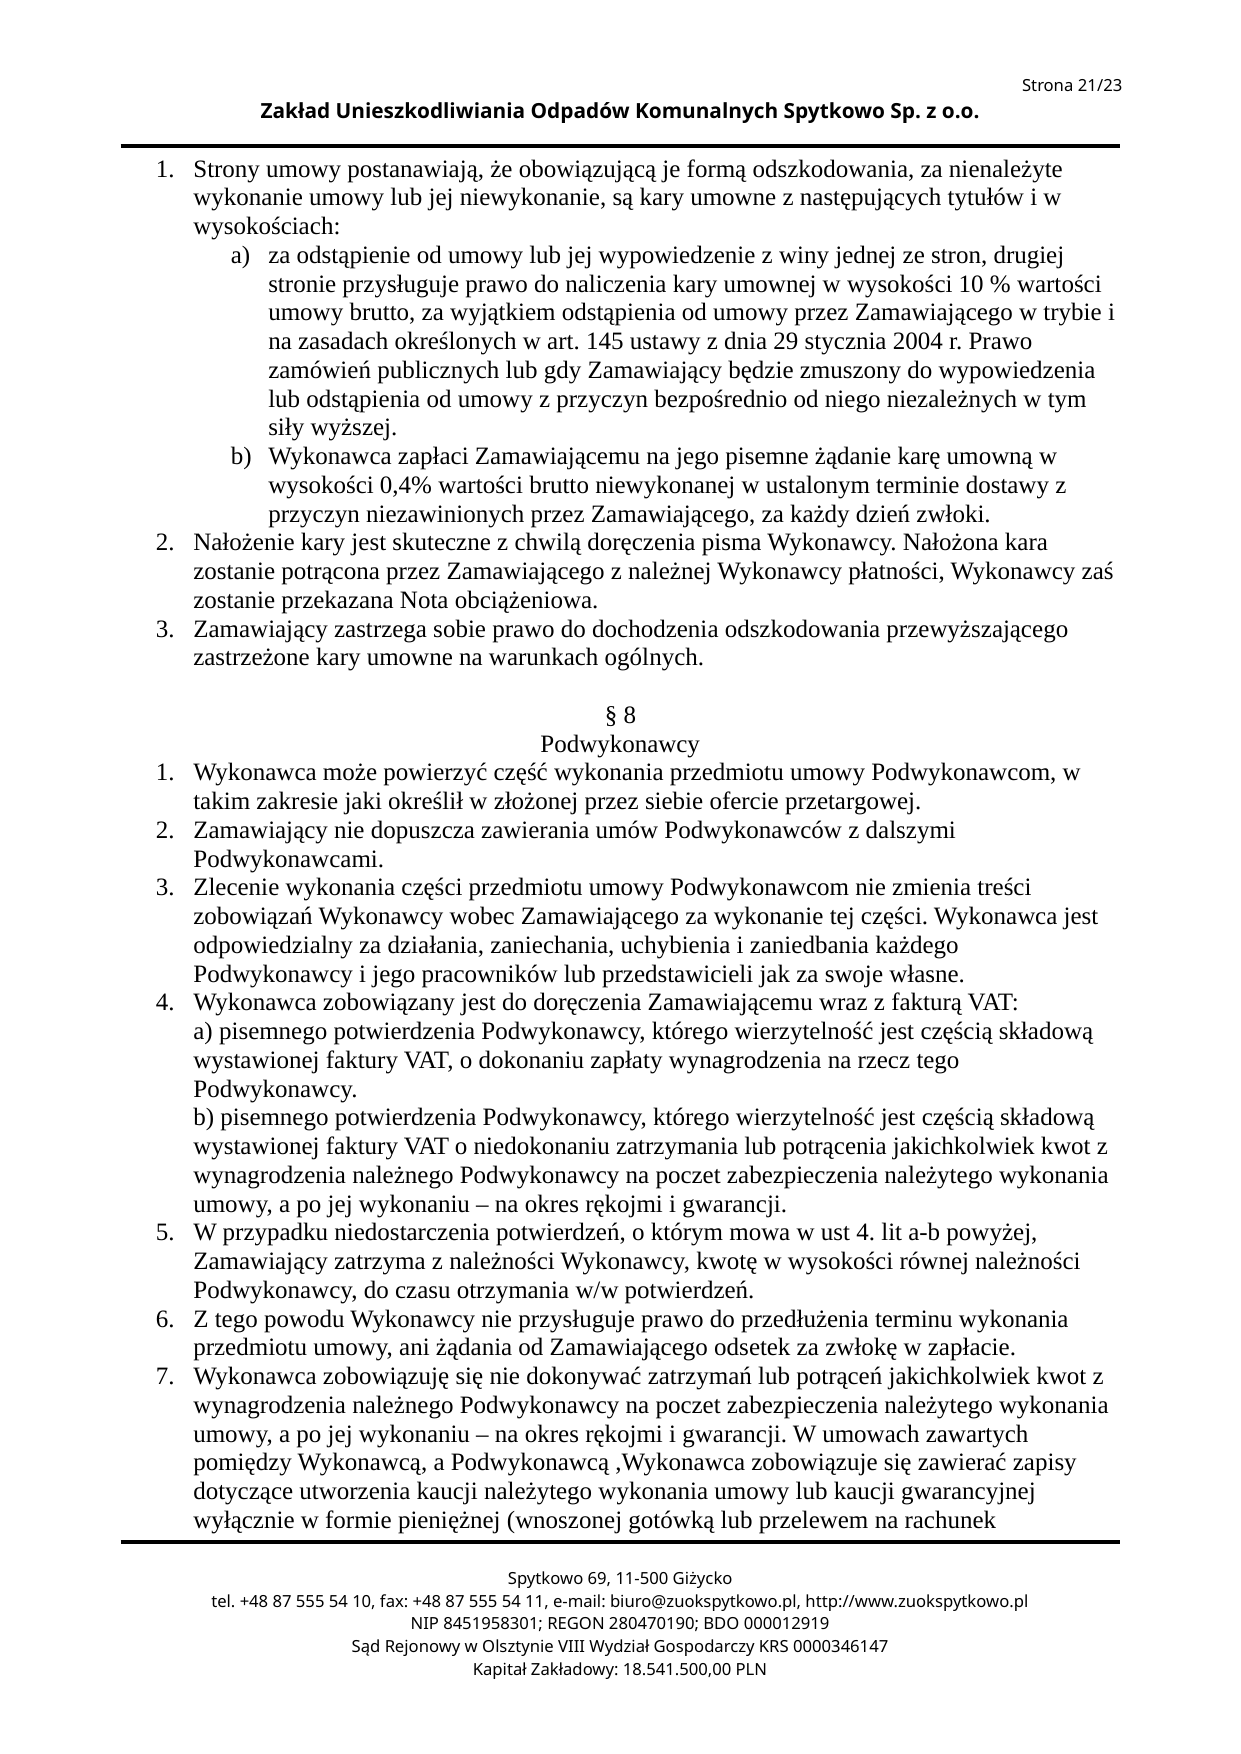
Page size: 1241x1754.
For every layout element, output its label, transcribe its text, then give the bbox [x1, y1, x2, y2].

list Zlecenie wykonania części przedmiotu umowy Podwykonawcom nie zmienia treści zobowiązań Wykonawcy wobec Zamawiającego za wykonanie tej części. Wykonawca jest odpowiedzialny za działania, zaniechania, uchybienia i zaniedbania każdego Podwykonawcy i jego pracowników lub przedstawicieli jak za swoje własne. [156, 872, 1122, 987]
list Wykonawca zobowiązuję się nie dokonywać zatrzymań lub potrąceń jakichkolwiek kwot z wynagrodzenia należnego Podwykonawcy na poczet zabezpieczenia należytego wykonania umowy, a po jej wykonaniu – na okres rękojmi i gwarancji. W umowach zawartych pomiędzy Wykonawcą, a Podwykonawcą ,Wykonawca zobowiązuje się zawierać zapisy dotyczące utworzenia kaucji należytego wykonania umowy lub kaucji gwarancyjnej wyłącznie w formie pieniężnej (wnoszonej gotówką lub przelewem na rachunek [156, 1361, 1122, 1534]
text § 8 [118, 700, 1122, 729]
list Wykonawca zapłaci Zamawiającemu na jego pisemne żądanie karę umowną w wysokości 0,4% wartości brutto niewykonanej w ustalonym terminie dostawy z przyczyn niezawinionych przez Zamawiającego, za każdy dzień zwłoki. [231, 441, 1122, 527]
list Nałożenie kary jest skuteczne z chwilą doręczenia pisma Wykonawcy. Nałożona kara zostanie potrącona przez Zamawiającego z należnej Wykonawcy płatności, Wykonawcy zaś zostanie przekazana Nota obciążeniowa. [156, 527, 1122, 614]
text Podwykonawcy [118, 729, 1122, 757]
text a) pisemnego potwierdzenia Podwykonawcy, którego wierzytelność jest częścią składową wystawionej faktury VAT, o dokonaniu zapłaty wynagrodzenia na rzecz tego Podwykonawcy. [193, 1016, 1122, 1102]
list Zamawiający nie dopuszcza zawierania umów Podwykonawców z dalszymi Podwykonawcami. [156, 815, 1122, 872]
list W przypadku niedostarczenia potwierdzeń, o którym mowa w ust 4. lit a-b powyżej, Zamawiający zatrzyma z należności Wykonawcy, kwotę w wysokości równej należności Podwykonawcy, do czasu otrzymania w/w potwierdzeń. [156, 1217, 1122, 1304]
list Strony umowy postanawiają, że obowiązującą je formą odszkodowania, za nienależyte wykonanie umowy lub jej niewykonanie, są kary umowne z następujących tytułów i w wysokościach: [156, 154, 1122, 240]
list Zamawiający zastrzega sobie prawo do dochodzenia odszkodowania przewyższającego zastrzeżone kary umowne na warunkach ogólnych. [156, 614, 1122, 671]
list Wykonawca zobowiązany jest do doręczenia Zamawiającemu wraz z fakturą VAT: [156, 987, 1122, 1016]
list za odstąpienie od umowy lub jej wypowiedzenie z winy jednej ze stron, drugiej stronie przysługuje prawo do naliczenia kary umownej w wysokości 10 % wartości umowy brutto, za wyjątkiem odstąpienia od umowy przez Zamawiającego w trybie i na zasadach określonych w art. 145 ustawy z dnia 29 stycznia 2004 r. Prawo zamówień publicznych lub gdy Zamawiający będzie zmuszony do wypowiedzenia lub odstąpienia od umowy z przyczyn bezpośrednio od niego niezależnych w tym siły wyższej. [231, 240, 1122, 441]
text b) pisemnego potwierdzenia Podwykonawcy, którego wierzytelność jest częścią składową wystawionej faktury VAT o niedokonaniu zatrzymania lub potrącenia jakichkolwiek kwot z wynagrodzenia należnego Podwykonawcy na poczet zabezpieczenia należytego wykonania umowy, a po jej wykonaniu – na okres rękojmi i gwarancji. [193, 1102, 1122, 1217]
list Wykonawca może powierzyć część wykonania przedmiotu umowy Podwykonawcom, w takim zakresie jaki określił w złożonej przez siebie ofercie przetargowej. [156, 757, 1122, 815]
list Z tego powodu Wykonawcy nie przysługuje prawo do przedłużenia terminu wykonania przedmiotu umowy, ani żądania od Zamawiającego odsetek za zwłokę w zapłacie. [156, 1304, 1122, 1361]
